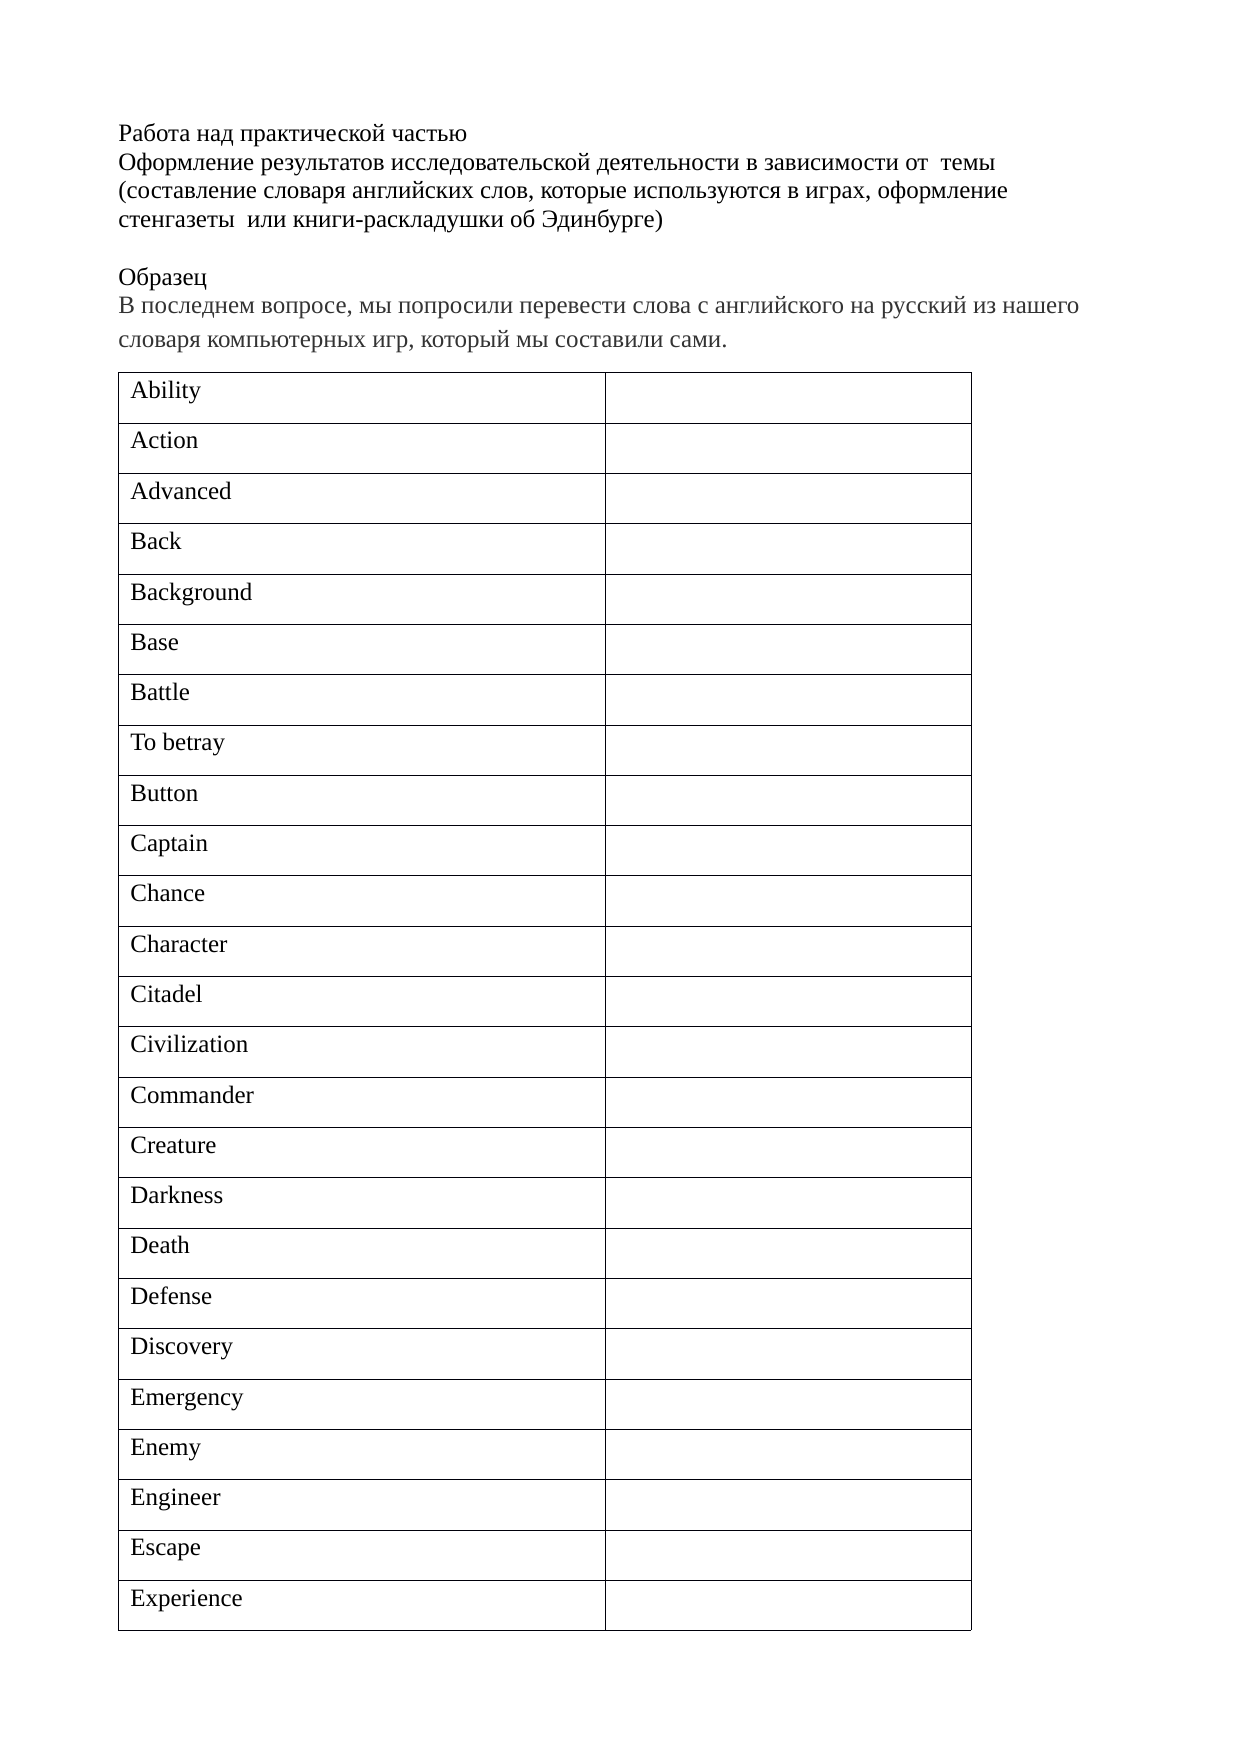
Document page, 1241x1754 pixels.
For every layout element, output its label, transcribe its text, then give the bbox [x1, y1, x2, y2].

table_cell [606, 625, 971, 674]
table_cell Defense [119, 1279, 605, 1328]
table_cell Chance [119, 876, 605, 926]
table_cell Escape [119, 1531, 605, 1580]
table_cell [606, 1128, 971, 1177]
table_cell To betray [119, 726, 605, 775]
text Оформление результатов исследовательской деятельности в зависимости от темы (составление словаря английских слов, которые используются в играх, оформление стенгазеты или книги-раскладушки об Эдинбурге) [118, 147, 1122, 233]
table_cell [606, 1531, 971, 1580]
table_cell Creature [119, 1128, 605, 1177]
table_header Ability [119, 373, 605, 423]
table_cell [606, 726, 971, 775]
table_cell [606, 1027, 971, 1077]
table_cell Civilization [119, 1027, 605, 1077]
table_cell [606, 876, 971, 926]
table_cell [606, 575, 971, 624]
text В последнем вопросе, мы попросили перевести слова с английского на русский из нашего словаря компьютерных игр, который мы составили сами. [118, 291, 1122, 352]
table_cell [606, 1229, 971, 1278]
table_cell [606, 424, 971, 473]
table_cell Captain [119, 826, 605, 875]
table_cell Base [119, 625, 605, 674]
table_cell Background [119, 575, 605, 624]
table_cell Back [119, 524, 605, 573]
table_cell Enemy [119, 1430, 605, 1479]
table_cell [606, 675, 971, 724]
table_cell [606, 1581, 971, 1630]
table_cell [606, 1430, 971, 1479]
text Образец [118, 262, 1122, 291]
table_cell Commander [119, 1078, 605, 1127]
table_cell [606, 826, 971, 875]
table_cell [606, 1078, 971, 1127]
table_cell [606, 977, 971, 1026]
table_cell [606, 1380, 971, 1429]
table_cell Citadel [119, 977, 605, 1026]
table_cell Button [119, 776, 605, 825]
table_cell [606, 1178, 971, 1228]
table_cell Action [119, 424, 605, 473]
table_cell Character [119, 927, 605, 976]
table_header [606, 373, 971, 423]
table_cell [606, 474, 971, 523]
table_cell [606, 927, 971, 976]
text Работа над практической частью [118, 118, 1122, 147]
table_cell Death [119, 1229, 605, 1278]
table_cell Advanced [119, 474, 605, 523]
table_cell Experience [119, 1581, 605, 1630]
table_cell [606, 1480, 971, 1529]
table_cell [606, 1279, 971, 1328]
table_cell Engineer [119, 1480, 605, 1529]
table_cell [606, 776, 971, 825]
table_cell Emergency [119, 1380, 605, 1429]
table_cell [606, 1329, 971, 1378]
table_cell Discovery [119, 1329, 605, 1378]
table_cell Darkness [119, 1178, 605, 1228]
table_cell Battle [119, 675, 605, 724]
table_cell [606, 524, 971, 573]
